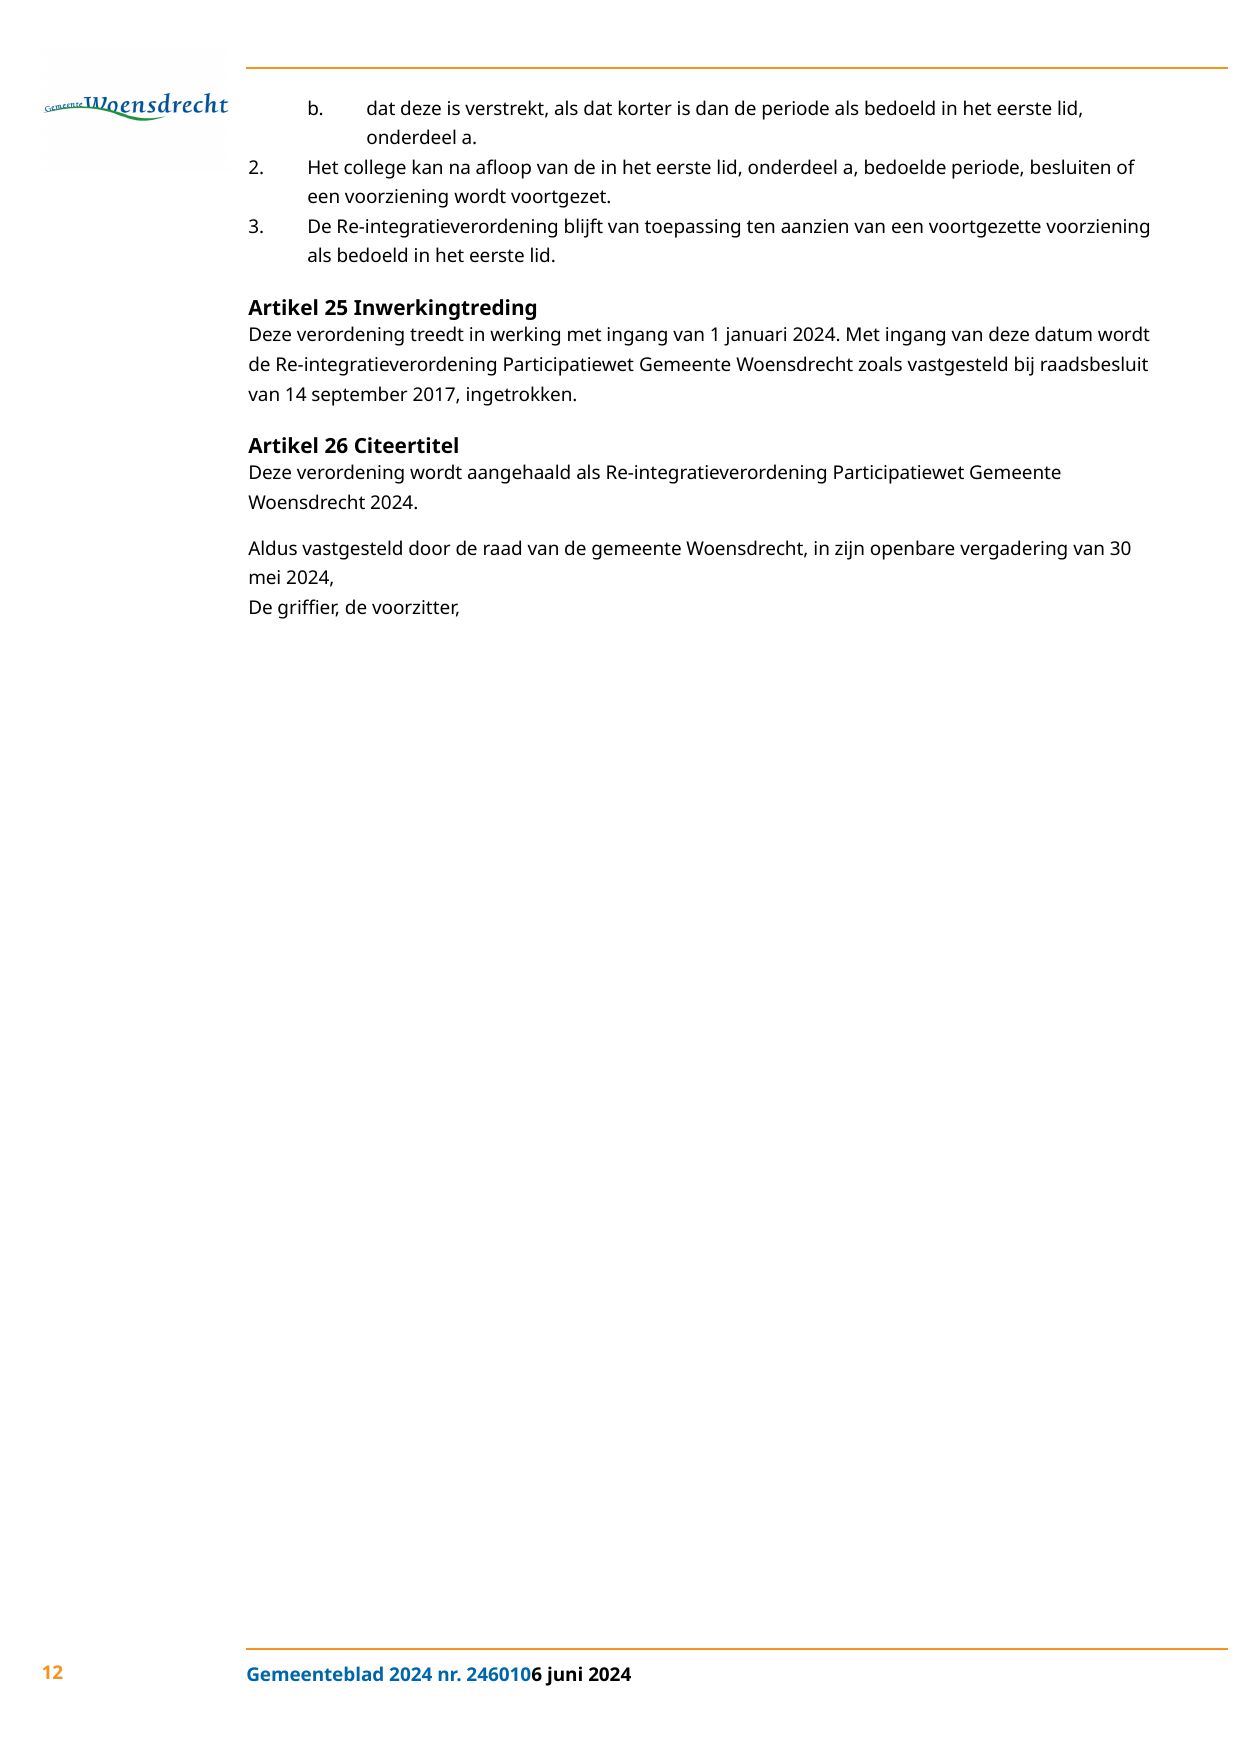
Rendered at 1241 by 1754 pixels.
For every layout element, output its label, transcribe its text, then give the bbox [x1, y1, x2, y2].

list dat deze is verstrekt, als dat korter is dan de periode als bedoeld in het eerste lid, onderdeel a. [307, 95, 1152, 150]
text Artikel 26 Citeertitel [248, 431, 1152, 459]
list De Re-integratieverordening blijft van toepassing ten aanzien van een voortgezette voorziening als bedoeld in het eerste lid. [248, 213, 1152, 268]
text De griffier, de voorzitter, [248, 594, 1152, 620]
list Het college kan na afloop van de in het eerste lid, onderdeel a, bedoelde periode, besluiten of een voorziening wordt voortgezet. [248, 154, 1152, 209]
text Deze verordening treedt in werking met ingang van 1 januari 2024. Met ingang van deze datum wordt de Re-integratieverordening Participatiewet Gemeente Woensdrecht zoals vastgesteld bij raadsbesluit van 14 september 2017, ingetrokken. [248, 322, 1152, 406]
text Aldus vastgesteld door de raad van de gemeente Woensdrecht, in zijn openbare vergadering van 30 mei 2024, [248, 535, 1152, 590]
text Deze verordening wordt aangehaald als Re-integratieverordening Participatiewet Gemeente Woensdrecht 2024. [248, 459, 1152, 515]
picture [41, 47, 231, 172]
text Artikel 25 Inwerkingtreding [248, 293, 1152, 322]
